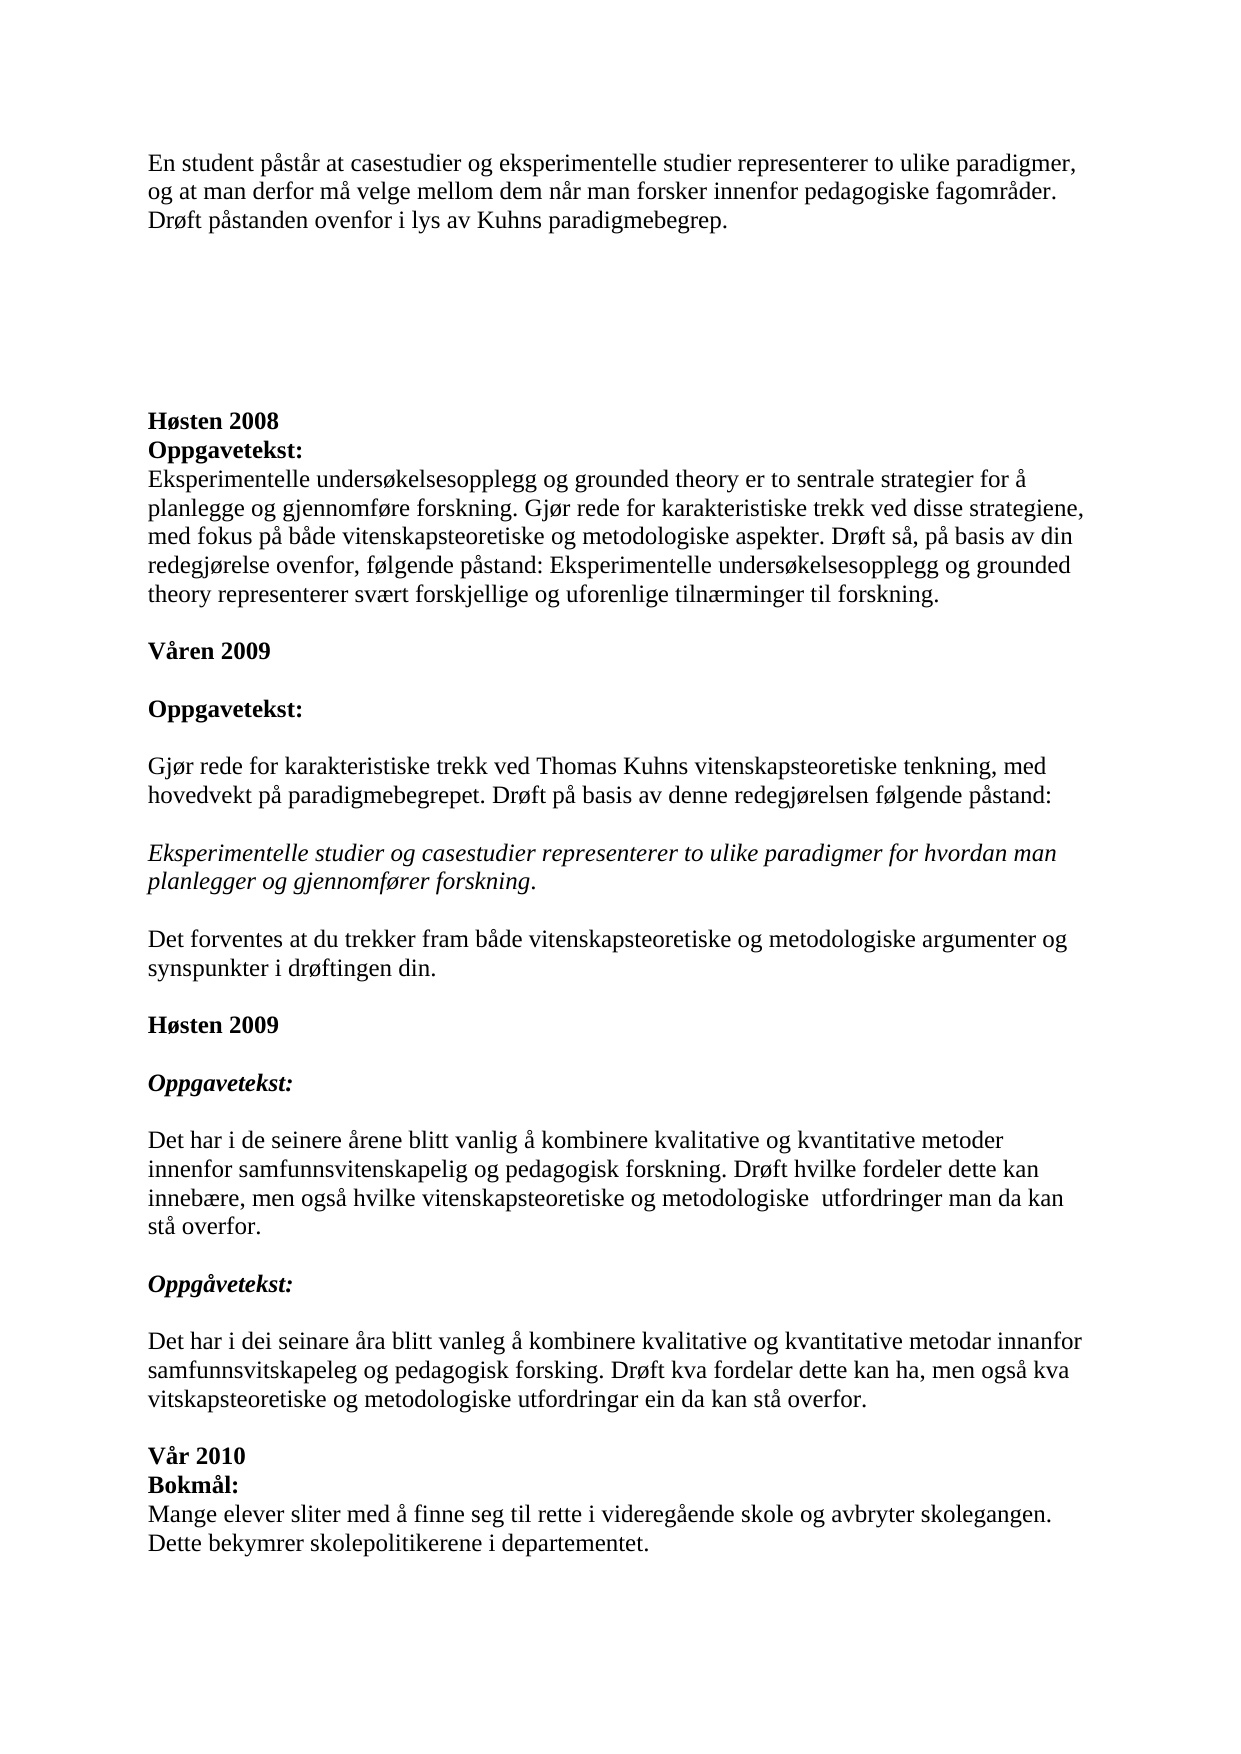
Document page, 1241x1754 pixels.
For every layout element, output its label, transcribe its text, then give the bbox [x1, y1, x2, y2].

text Det har i dei seinare åra blitt vanleg å kombinere kvalitative og kvantitative metodar innanfor samfunnsvitskapeleg og pedagogisk forsking. Drøft kva fordelar dette kan ha, men også kva vitskapsteoretiske og metodologiske utfordringar ein da kan stå overfor. [148, 1326, 1093, 1413]
text Drøft påstanden ovenfor i lys av Kuhns paradigmebegrep. [148, 205, 1093, 234]
text Vår 2010 [148, 1441, 1093, 1470]
text Oppgavetekst: [148, 435, 1093, 464]
text Oppgavetekst: [148, 1068, 1093, 1096]
text Bokmål: [148, 1470, 1093, 1499]
text Det forventes at du trekker fram både vitenskapsteoretiske og metodologiske argumenter og synspunkter i drøftingen din. [148, 924, 1093, 981]
text Høsten 2009 [148, 1010, 1093, 1039]
text Mange elever sliter med å finne seg til rette i videregående skole og avbryter skolegangen. Dette bekymrer skolepolitikerene i departementet. [148, 1499, 1093, 1556]
text Oppgavetekst: [148, 694, 1093, 723]
text En student påstår at casestudier og eksperimentelle studier representerer to ulike paradigmer, og at man derfor må velge mellom dem når man forsker innenfor pedagogiske fagområder. [148, 148, 1093, 205]
text Eksperimentelle undersøkelsesopplegg og grounded theory er to sentrale strategier for å planlegge og gjennomføre forskning. Gjør rede for karakteristiske trekk ved disse strategiene, med fokus på både vitenskapsteoretiske og metodologiske aspekter. Drøft så, på basis av din redegjørelse ovenfor, følgende påstand: Eksperimentelle undersøkelsesopplegg og grounded theory representerer svært forskjellige og uforenlige tilnærminger til forskning. [148, 464, 1093, 608]
text Eksperimentelle studier og casestudier representerer to ulike paradigmer for hvordan man planlegger og gjennomfører forskning. [148, 838, 1093, 895]
text Oppgåvetekst: [148, 1269, 1093, 1298]
text Høsten 2008 [148, 406, 1093, 435]
text Våren 2009 [148, 636, 1093, 665]
text Det har i de seinere årene blitt vanlig å kombinere kvalitative og kvantitative metoder innenfor samfunnsvitenskapelig og pedagogisk forskning. Drøft hvilke fordeler dette kan innebære, men også hvilke vitenskapsteoretiske og metodologiske utfordringer man da kan stå overfor. [148, 1125, 1093, 1240]
text Gjør rede for karakteristiske trekk ved Thomas Kuhns vitenskapsteoretiske tenkning, med hovedvekt på paradigmebegrepet. Drøft på basis av denne redegjørelsen følgende påstand: [148, 751, 1093, 809]
